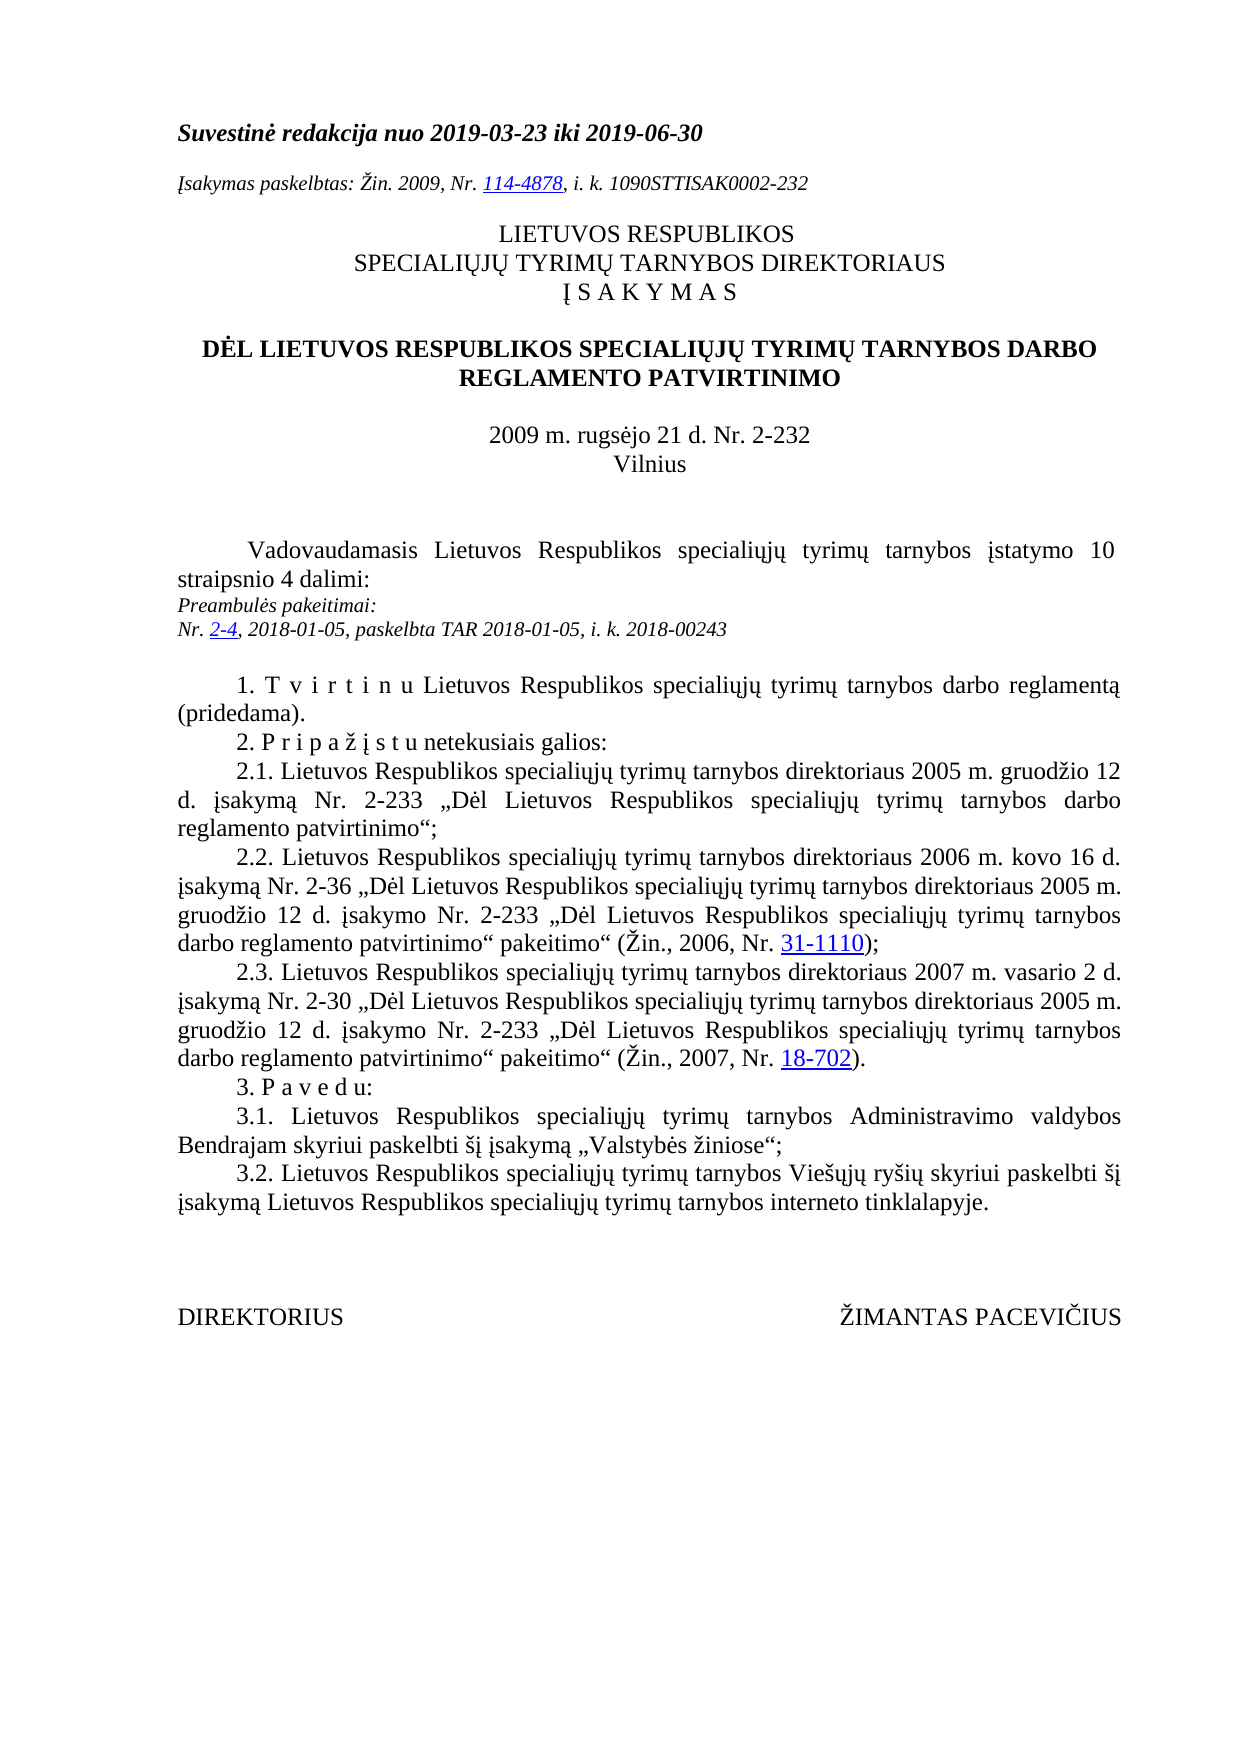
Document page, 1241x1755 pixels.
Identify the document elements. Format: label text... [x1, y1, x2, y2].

text 2.2. Lietuvos Respublikos specialiųjų tyrimų tarnybos direktoriaus 2006 m. kovo 16 d. įsakymą Nr. 2-36 „Dėl Lietuvos Respublikos specialiųjų tyrimų tarnybos direktoriaus 2005 m. gruodžio 12 d. įsakymo Nr. 2-233 „Dėl Lietuvos Respublikos specialiųjų tyrimų tarnybos darbo reglamento patvirtinimo“ pakeitimo“ (Žin., 2006, Nr. 31-1110); [177, 842, 1122, 957]
text 2.3. Lietuvos Respublikos specialiųjų tyrimų tarnybos direktoriaus 2007 m. vasario 2 d. įsakymą Nr. 2-30 „Dėl Lietuvos Respublikos specialiųjų tyrimų tarnybos direktoriaus 2005 m. gruodžio 12 d. įsakymo Nr. 2-233 „Dėl Lietuvos Respublikos specialiųjų tyrimų tarnybos darbo reglamento patvirtinimo“ pakeitimo“ (Žin., 2007, Nr. 18-702). [177, 957, 1122, 1072]
text 2.1. Lietuvos Respublikos specialiųjų tyrimų tarnybos direktoriaus 2005 m. gruodžio 12 d. įsakymą Nr. 2-233 „Dėl Lietuvos Respublikos specialiųjų tyrimų tarnybos darbo reglamento patvirtinimo“; [177, 756, 1122, 842]
text 2009 m. rugsėjo 21 d. Nr. 2-232 [177, 420, 1122, 449]
text Į S A K Y M A S [177, 277, 1122, 305]
text Direktorius Žimantas Pacevičius [177, 1302, 1122, 1331]
text 2. P r i p a ž į s t u netekusiais galios: [177, 727, 1122, 756]
text 1. T v i r t i n u Lietuvos Respublikos specialiųjų tyrimų tarnybos darbo reglamentą (pridedama). [177, 670, 1122, 727]
text Vadovaudamasis Lietuvos Respublikos specialiųjų tyrimų tarnybos įstatymo 10 straipsnio 4 dalimi: [177, 535, 1122, 593]
text 3. P a v e d u: [177, 1072, 1122, 1101]
text DĖL LIETUVOS RESPUBLIKOS SPECIALIŲJŲ TYRIMŲ TARNYBOS DARBO REGLAMENTO PATVIRTINIMO [177, 334, 1122, 392]
text LIETUVOS RESPUBLIKOS [177, 219, 1122, 248]
text Suvestinė redakcija nuo 2019-03-23 iki 2019-06-30 [177, 118, 1122, 147]
text Vilnius [177, 449, 1122, 478]
text 3.2. Lietuvos Respublikos specialiųjų tyrimų tarnybos Viešųjų ryšių skyriui paskelbti šį įsakymą Lietuvos Respublikos specialiųjų tyrimų tarnybos interneto tinklalapyje. [177, 1158, 1122, 1216]
text Nr. 2-4, 2018-01-05, paskelbta TAR 2018-01-05, i. k. 2018-00243 [177, 617, 1122, 641]
text SPECIALIŲJŲ TYRIMŲ TARNYBOS DIREKTORIAUS [177, 248, 1122, 277]
text Įsakymas paskelbtas: Žin. 2009, Nr. 114-4878, i. k. 1090STTISAK0002-232 [177, 171, 1122, 195]
text 3.1. Lietuvos Respublikos specialiųjų tyrimų tarnybos Administravimo valdybos Bendrajam skyriui paskelbti šį įsakymą „Valstybės žiniose“; [177, 1101, 1122, 1158]
text Preambulės pakeitimai: [177, 593, 1122, 617]
